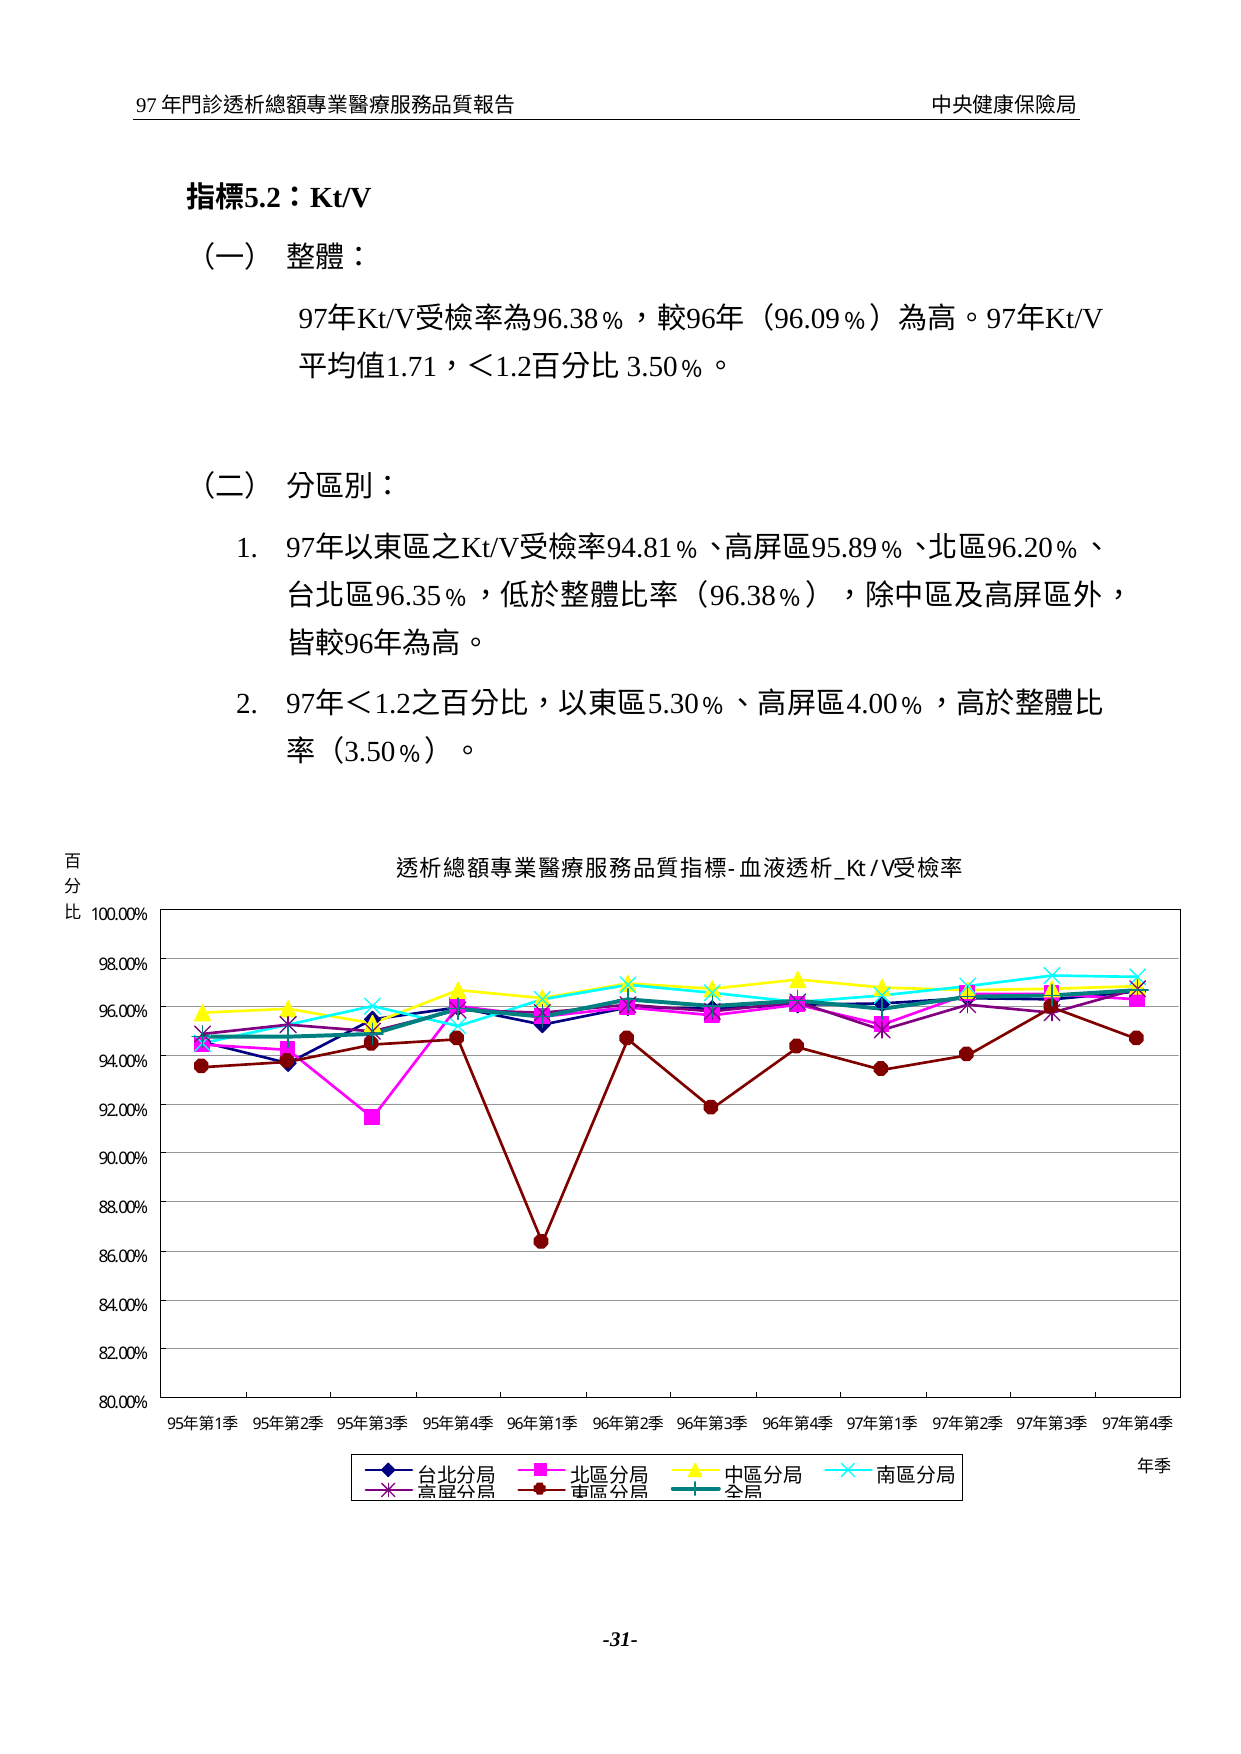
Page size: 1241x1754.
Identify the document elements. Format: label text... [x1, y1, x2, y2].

text 指標5.2：Kt/V [186, 169, 1104, 217]
list 97年以東區之Kt/V受檢率94.81﹪、高屏區95.89﹪、北區96.20﹪、台北區96.35﹪，低於整體比率（96.38﹪），除中區及高屏區外，皆較96年為高。 [236, 519, 1104, 663]
text 97年Kt/V受檢率為96.38﹪，較96年（96.09﹪）為高。97年Kt/V平均值1.71，＜1.2百分比 3.50﹪。 [298, 290, 1104, 386]
list 97年＜1.2之百分比，以東區5.30﹪、高屏區4.00﹪，高於整體比率（3.50﹪）。 [236, 675, 1104, 771]
list 整體： [186, 229, 1104, 277]
list 分區別： [186, 458, 1104, 506]
